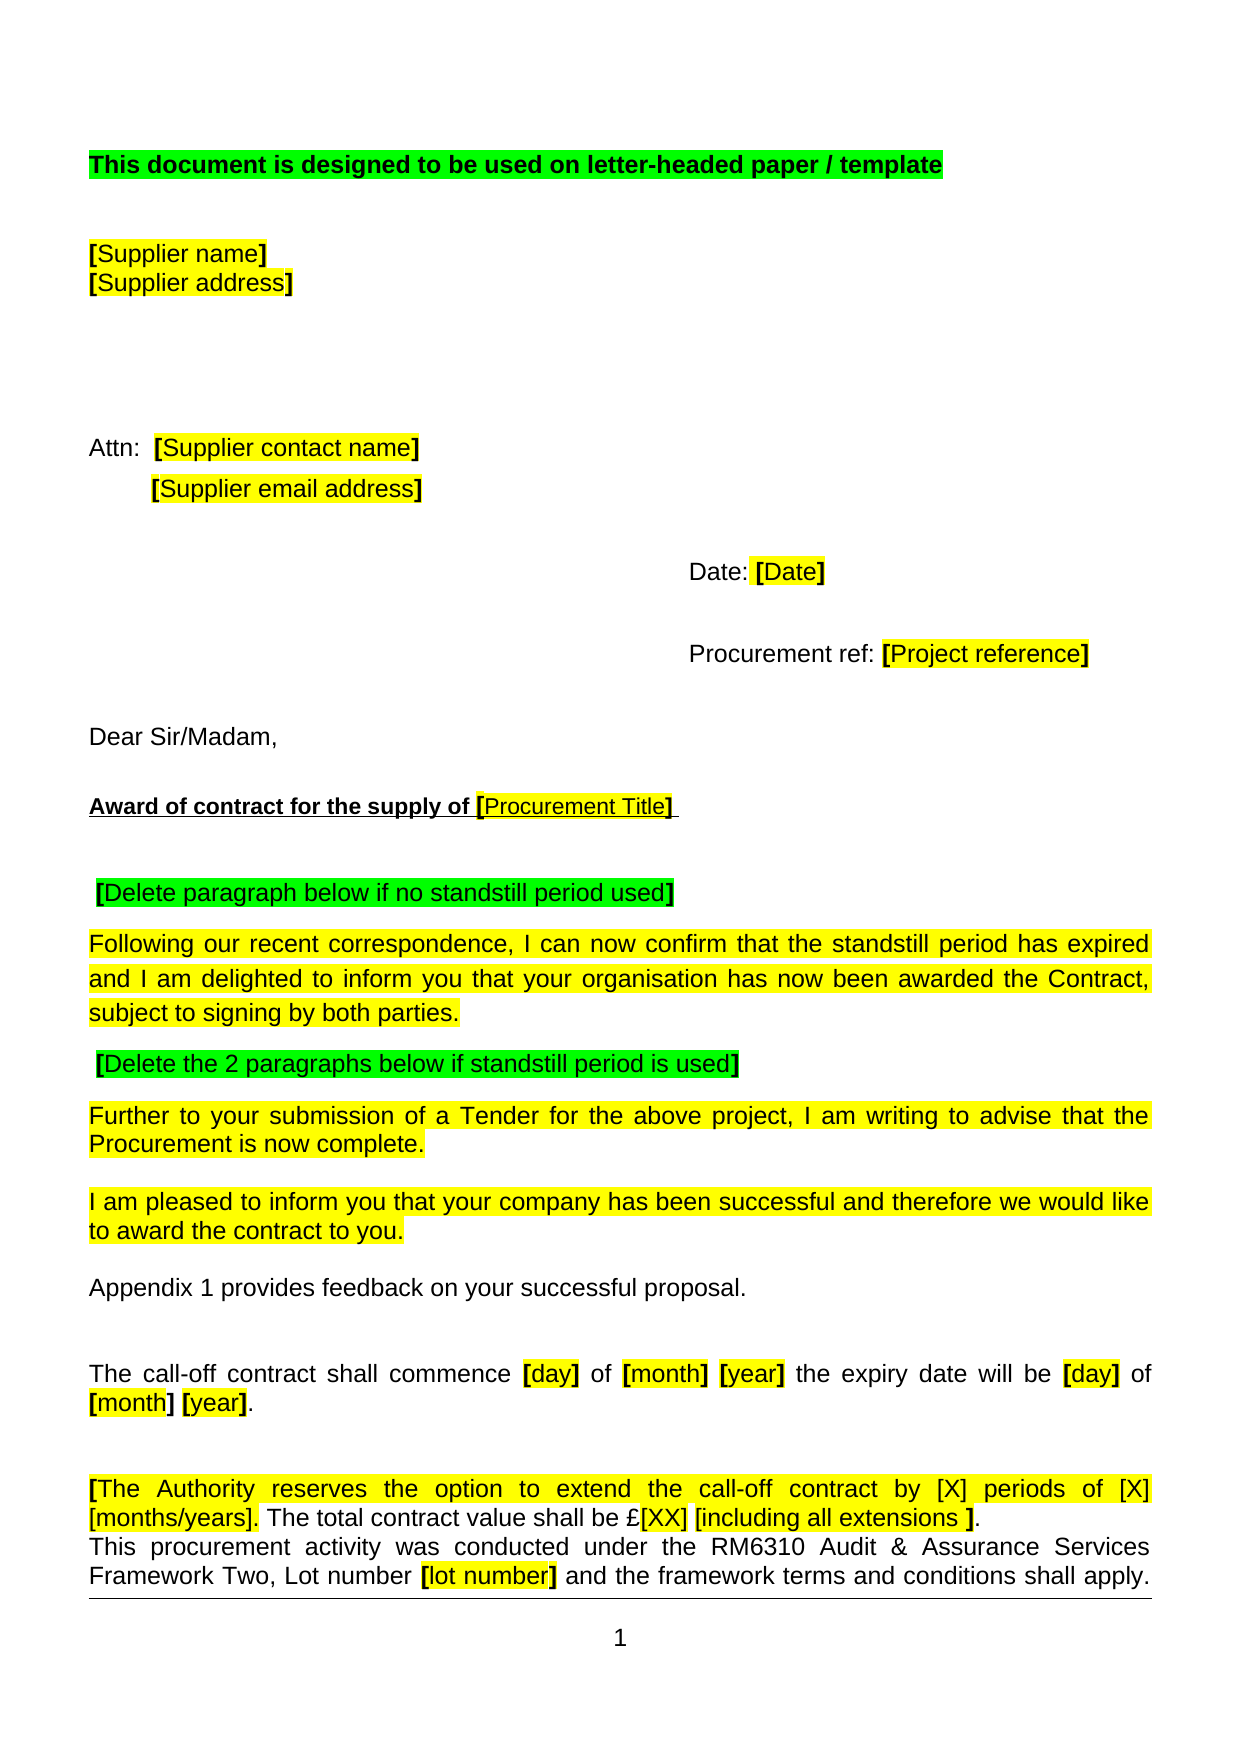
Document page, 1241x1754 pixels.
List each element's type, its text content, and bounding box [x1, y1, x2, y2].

text Appendix 1 provides feedback on your successful proposal. [89, 1273, 1152, 1302]
text Following our recent correspondence, I can now confirm that the standstill period has expired and I am delighted to inform you that your organisation has now been awarded the Contract, subject to signing by both parties. [89, 929, 1152, 1027]
text I am pleased to inform you that your company has been successful and therefore we would like to award the contract to you. [89, 1187, 1152, 1244]
text This procurement activity was conducted under the RM6310 Audit & Assurance Services Framework Two, Lot number [lot number] and the framework terms and conditions shall apply. [89, 1532, 1152, 1589]
text This document is designed to be used on letter-headed paper / template [89, 150, 1152, 179]
text [Supplier email address] [89, 474, 1152, 503]
text [Delete the 2 paragraphs below if standstill period is used] [89, 1049, 1152, 1078]
text Date: [Date] [689, 556, 1151, 585]
text [Supplier name] [Supplier address] [89, 239, 1152, 296]
text The call-off contract shall commence [day] of [month] [year] the expiry date will be [day] of [month] [year]. [89, 1359, 1152, 1417]
text Dear Sir/Madam, [89, 721, 1152, 750]
text [Delete paragraph below if no standstill period used] [89, 878, 1152, 907]
text Attn: [Supplier contact name] [89, 433, 1152, 461]
text Procurement ref: [Project reference] [689, 639, 1151, 668]
text [The Authority reserves the option to extend the call-off contract by [X] periods of [X] [months/years]. The total contract value shall be £[XX] [including all extensions ]. [89, 1474, 1152, 1532]
text Further to your submission of a Tender for the above project, I am writing to advise that the Procurement is now complete. [89, 1101, 1152, 1158]
text Award of contract for the supply of [Procurement Title] [89, 791, 1152, 820]
